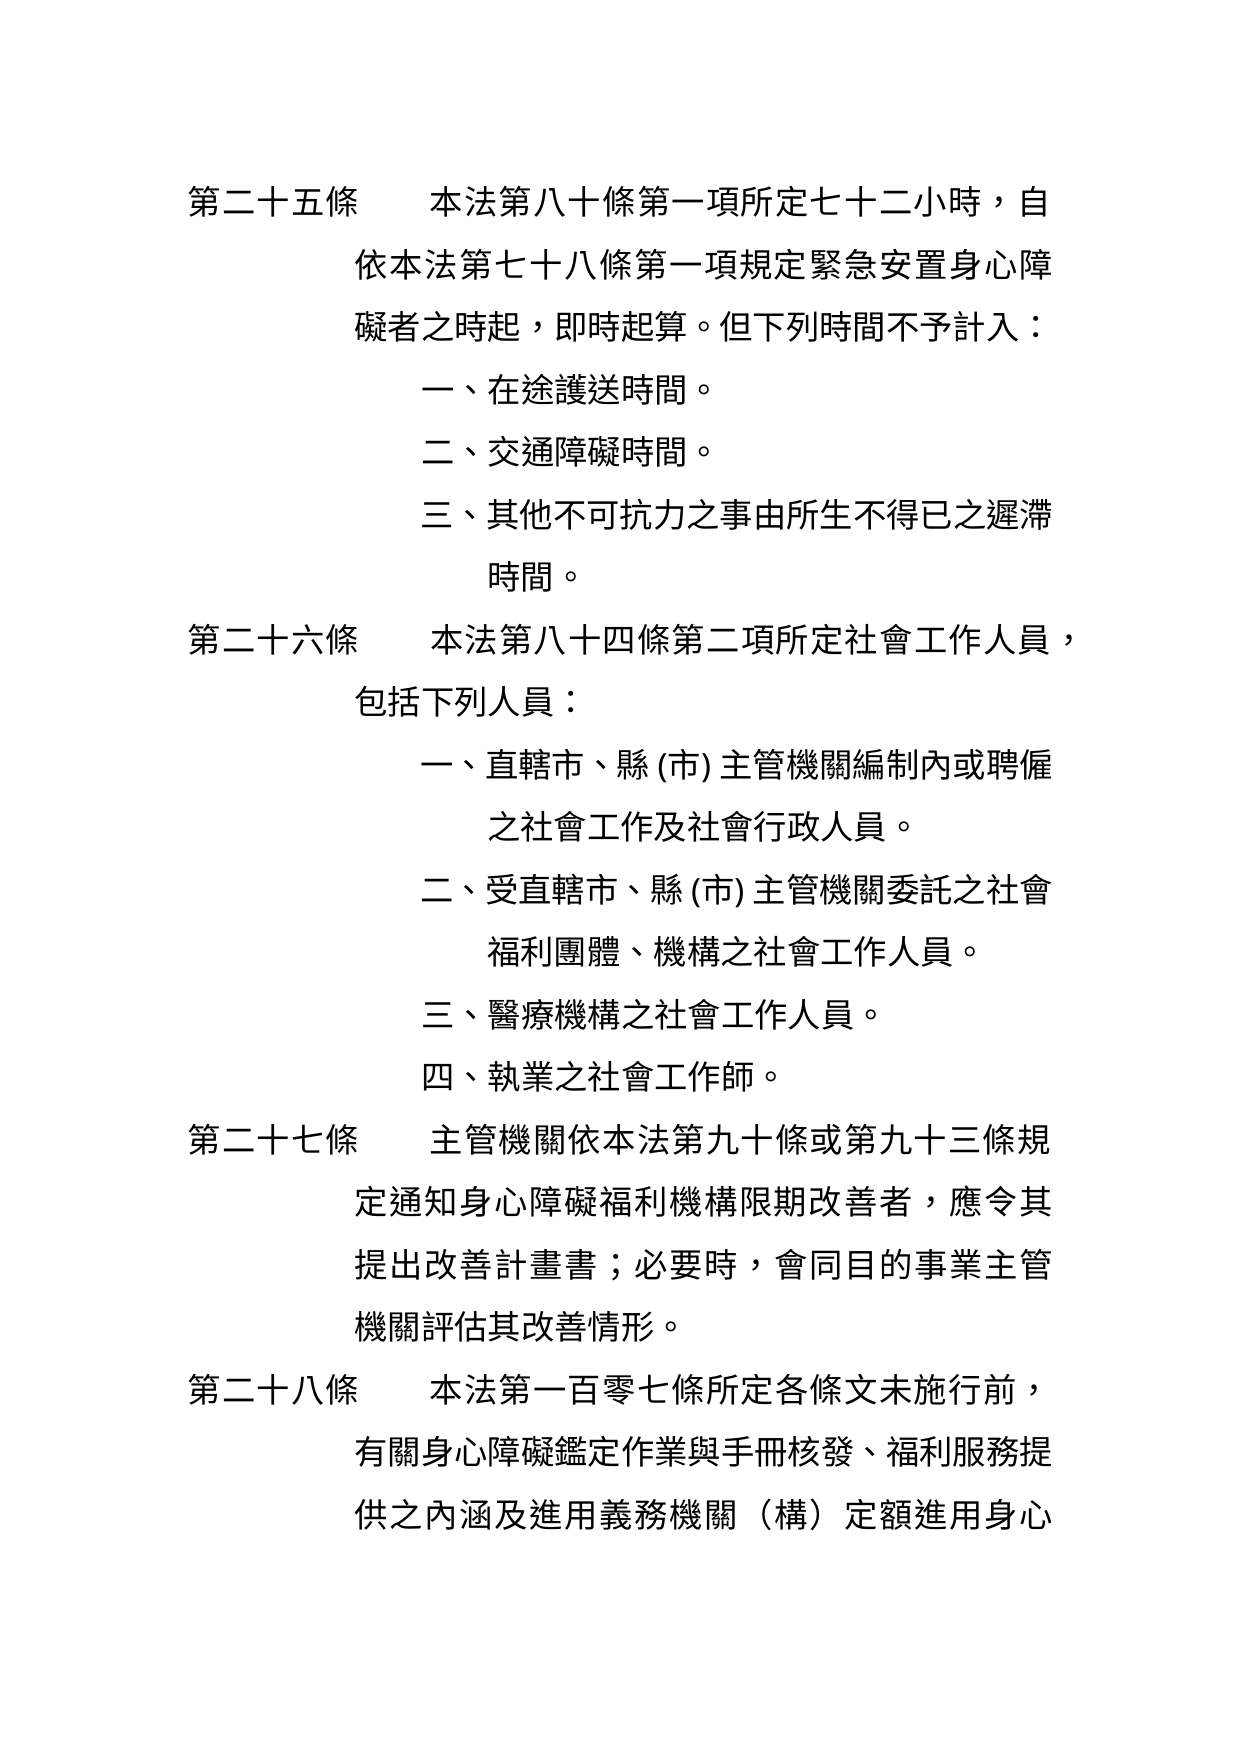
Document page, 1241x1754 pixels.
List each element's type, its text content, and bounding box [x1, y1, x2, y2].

text 三、其他不可抗力之事由所生不得已之遲滯時間。 [421, 477, 1053, 602]
text 第二十八條 本法第一百零七條所定各條文未施行前，有關身心障礙鑑定作業與手冊核發、福利服務提供之內涵及進用義務機關（構）定額進用身心 [187, 1352, 1053, 1539]
text 二、交通障礙時間。 [187, 414, 1053, 477]
text 一、直轄市、縣 (市) 主管機關編制內或聘僱之社會工作及社會行政人員。 [420, 727, 1053, 852]
text 第二十七條 主管機關依本法第九十條或第九十三條規定通知身心障礙福利機構限期改善者，應令其提出改善計畫書；必要時，會同目的事業主管機關評估其改善情形。 [187, 1102, 1053, 1352]
text 第二十六條 本法第八十四條第二項所定社會工作人員，包括下列人員： [187, 602, 1053, 727]
text 第二十五條 本法第八十條第一項所定七十二小時，自依本法第七十八條第一項規定緊急安置身心障礙者之時起，即時起算。但下列時間不予計入： [187, 164, 1053, 352]
text 三、醫療機構之社會工作人員。 [187, 977, 1053, 1039]
text 一、在途護送時間。 [187, 352, 1053, 414]
text 四、執業之社會工作師。 [187, 1039, 1053, 1102]
text 二、受直轄市、縣 (市) 主管機關委託之社會福利團體、機構之社會工作人員。 [420, 852, 1053, 977]
